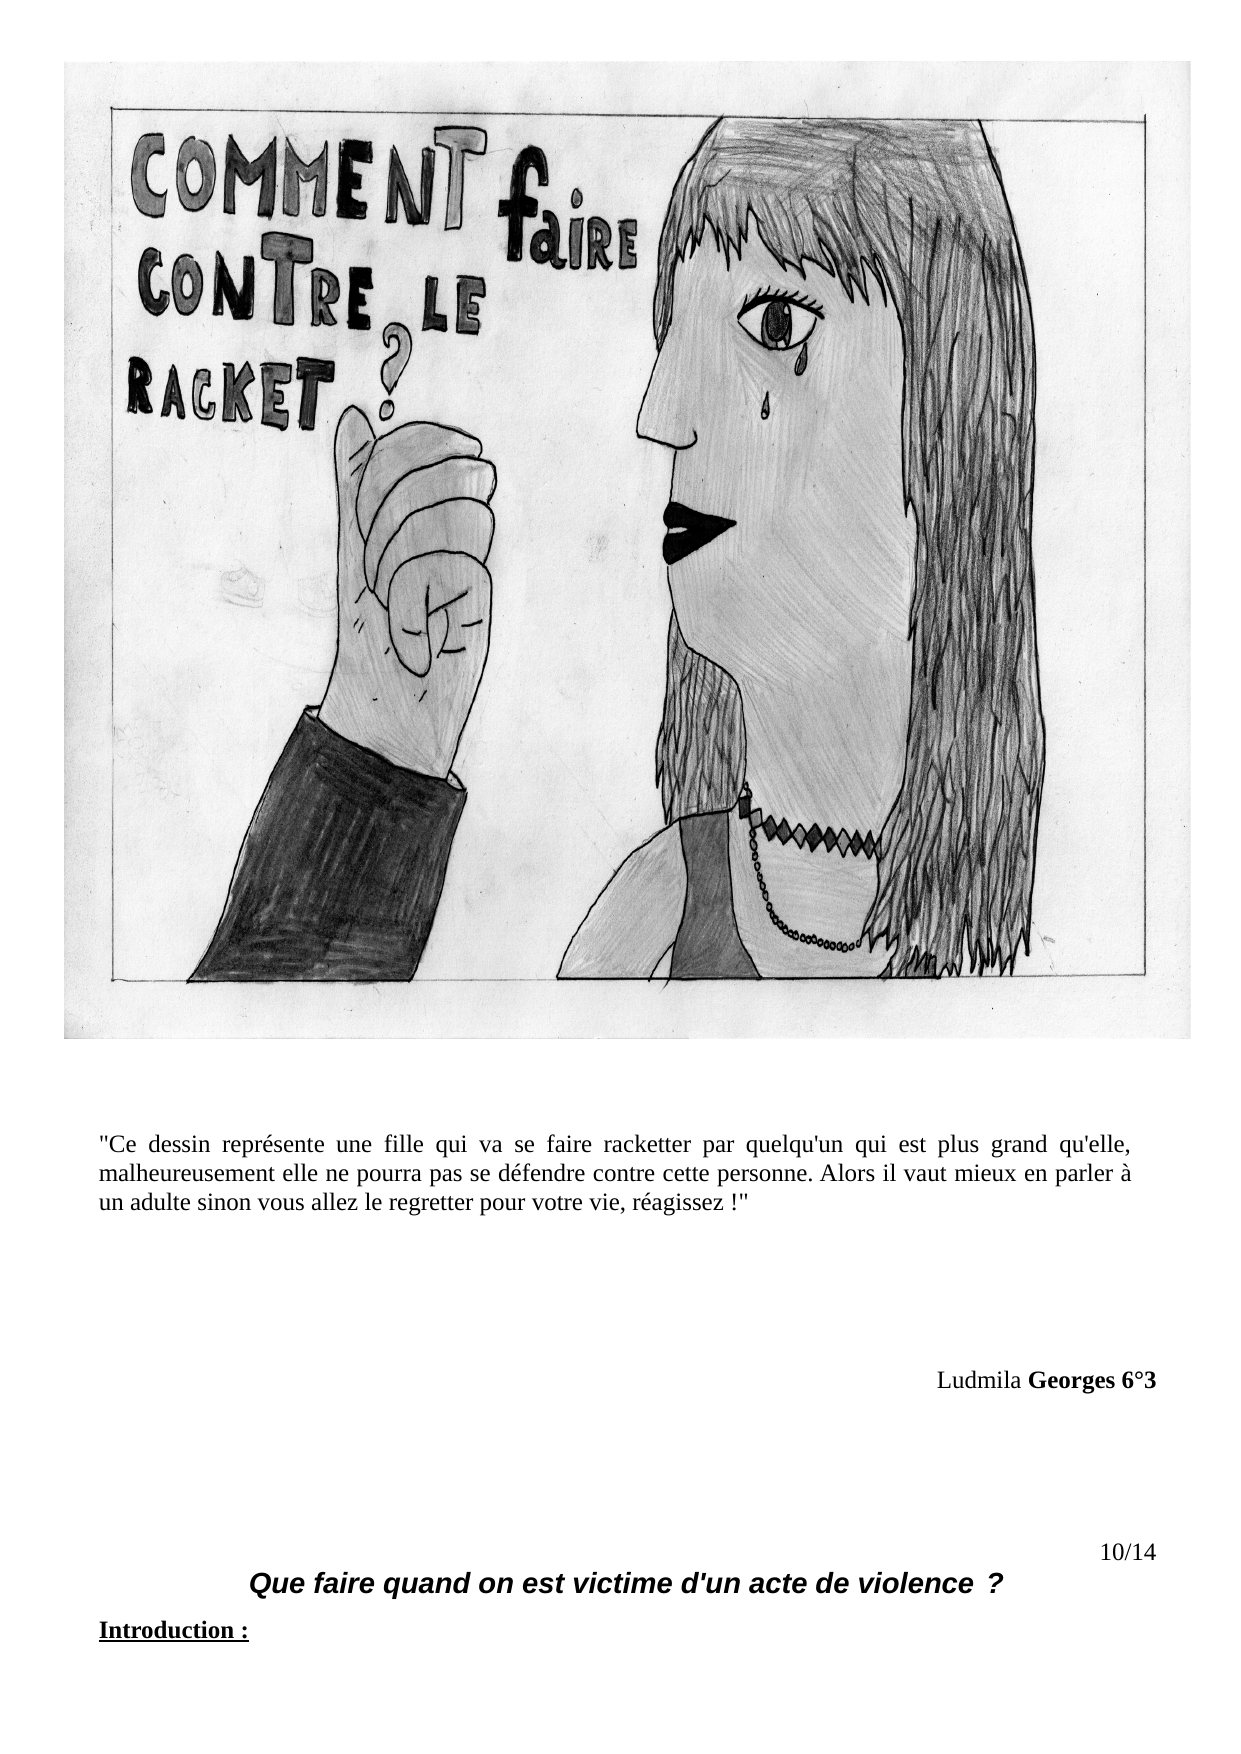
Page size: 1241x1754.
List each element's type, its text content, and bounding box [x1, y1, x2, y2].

subtitle Que faire quand on est victime d'un acte de violence ? [98, 1566, 1156, 1600]
table_header [99, 1331, 1159, 1336]
table_header "Ce dessin représente une fille qui va se faire racketter par quelqu'un qui est plus grand qu'elle, malheureusement elle ne pourra pas se défendre contre cette personne. Alors il vaut mieux en parler à un adulte sinon vous allez le regretter pour votre vie, réagissez !" Ludmilla Georges 6eme1 [99, 1130, 1159, 1331]
text Introduction : [98, 1615, 1156, 1644]
table_header [99, 1125, 1159, 1130]
text Ludmila Georges 6°3 [98, 1365, 1156, 1394]
picture [64, 61, 1191, 1039]
text 10/14 [98, 1537, 1156, 1566]
